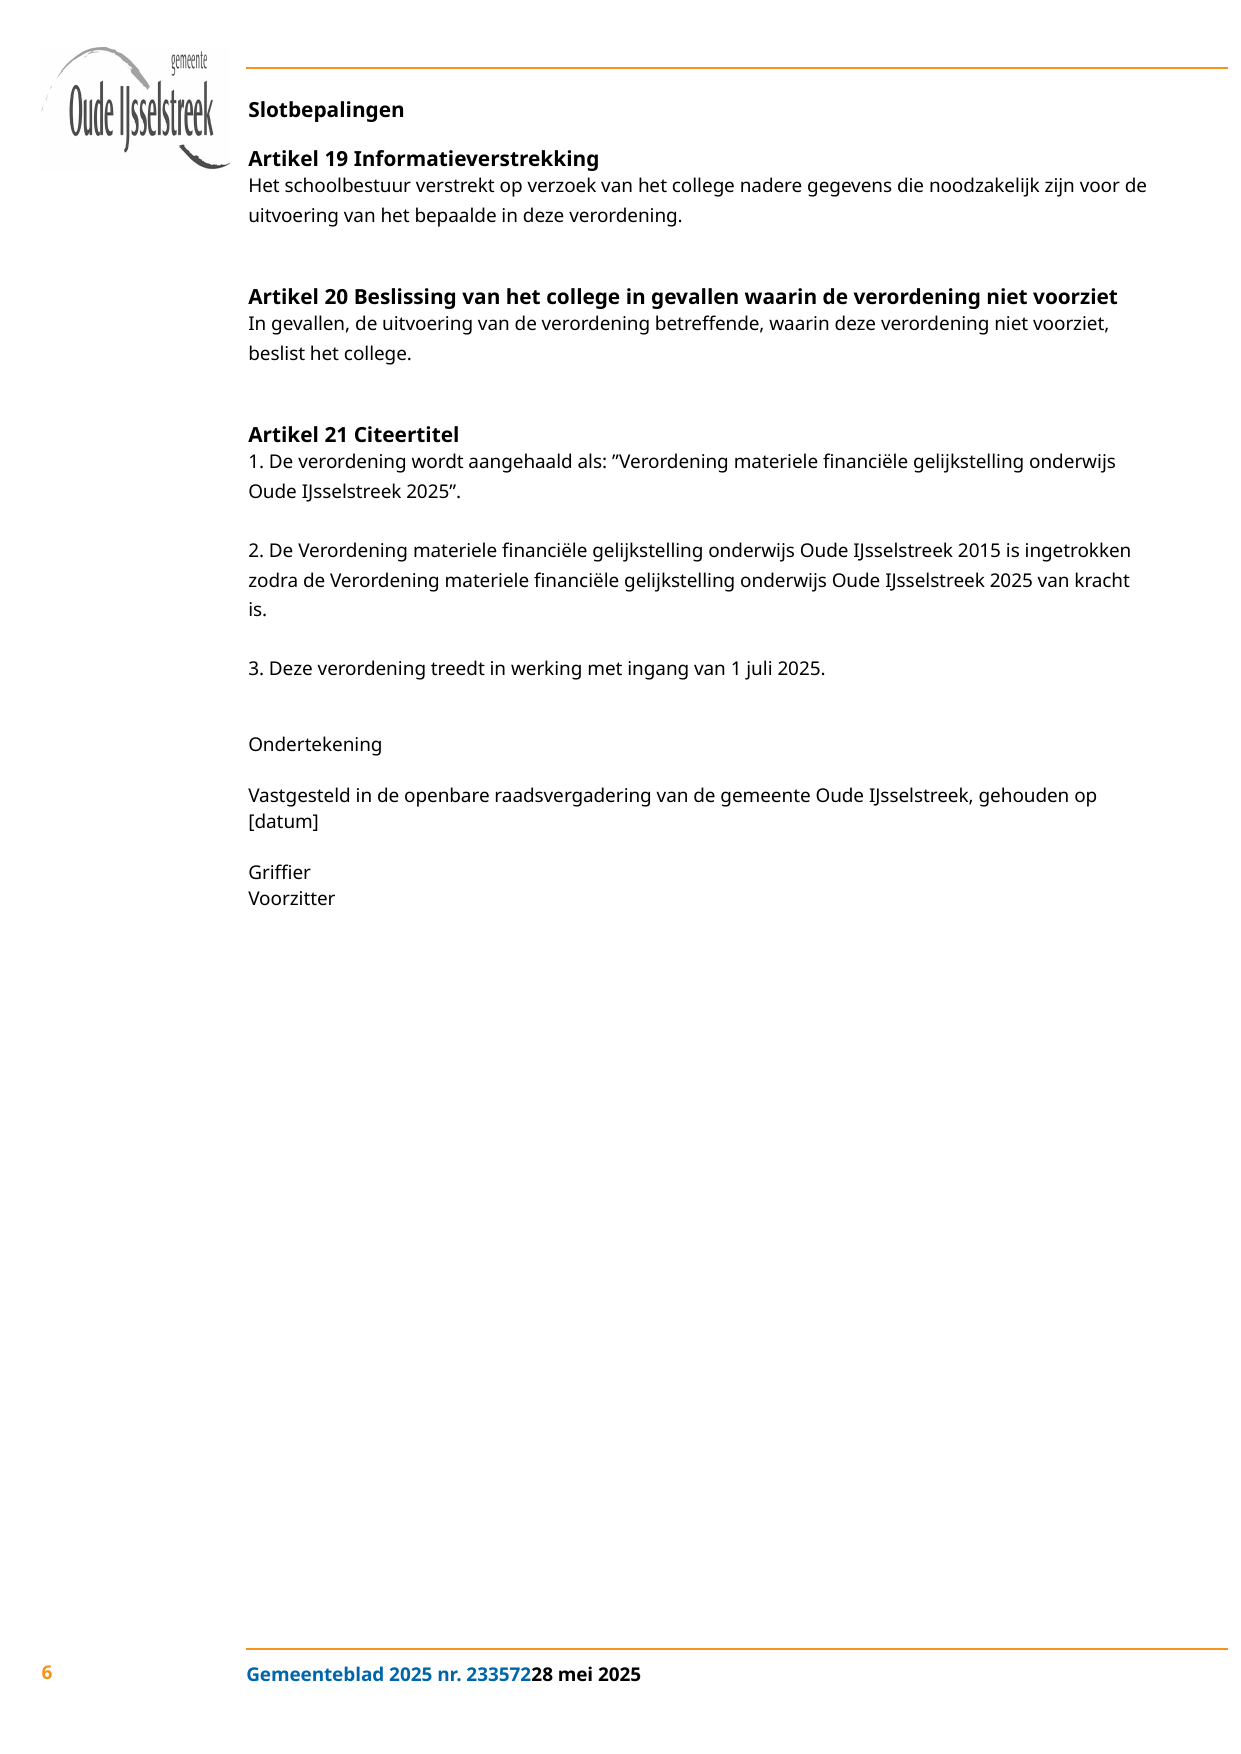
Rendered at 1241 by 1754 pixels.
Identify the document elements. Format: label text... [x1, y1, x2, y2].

picture [41, 47, 231, 172]
text Artikel 20 Beslissing van het college in gevallen waarin de verordening niet voorziet [248, 282, 1152, 311]
text Voorzitter [248, 885, 1152, 911]
text In gevallen, de uitvoering van de verordening betreffende, waarin deze verordening niet voorziet, beslist het college. [248, 311, 1152, 366]
text Ondertekening [248, 731, 1152, 757]
text Artikel 19 Informatieverstrekking [248, 144, 1152, 172]
text Het schoolbestuur verstrekt op verzoek van het college nadere gegevens die noodzakelijk zijn voor de uitvoering van het bepaalde in deze verordening. [248, 172, 1152, 228]
text 1. De verordening wordt aangehaald als: ”Verordening materiele financiële gelijkstelling onderwijs Oude IJsselstreek 2025”. [248, 448, 1152, 504]
text 3. Deze verordening treedt in werking met ingang van 1 juli 2025. [248, 656, 1152, 681]
text Vastgesteld in de openbare raadsvergadering van de gemeente Oude IJsselstreek, gehouden op [datum] [248, 782, 1152, 834]
text Artikel 21 Citeertitel [248, 420, 1152, 448]
text Slotbepalingen [248, 95, 1152, 123]
text Griffier [248, 859, 1152, 885]
text 2. De Verordening materiele financiële gelijkstelling onderwijs Oude IJsselstreek 2015 is ingetrokken zodra de Verordening materiele financiële gelijkstelling onderwijs Oude IJsselstreek 2025 van kracht is. [248, 537, 1152, 622]
